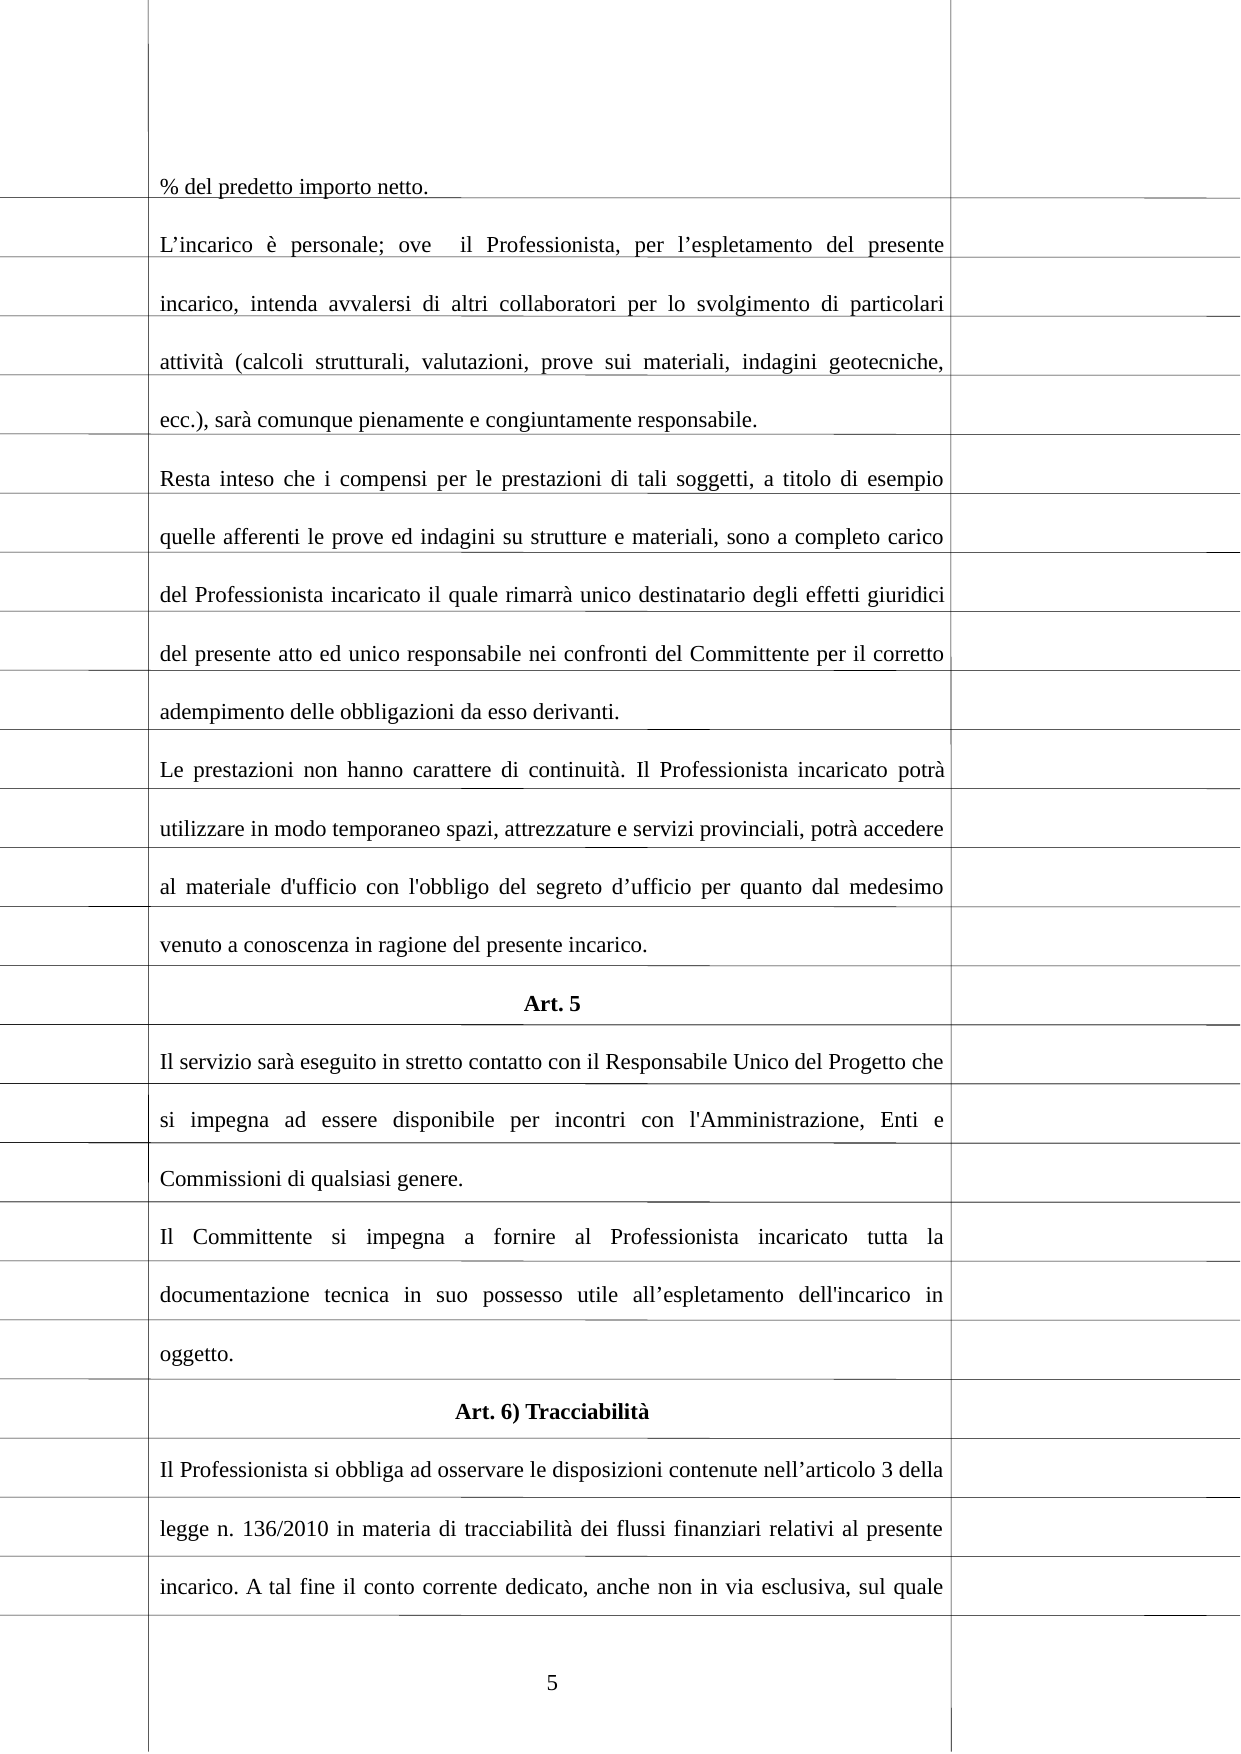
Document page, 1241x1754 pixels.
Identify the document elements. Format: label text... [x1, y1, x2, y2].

text Il Committente si impegna a fornire al Professionista incaricato tutta la documentazione tecnica in suo possesso utile all’espletamento dell'incarico in oggetto. [159, 1198, 945, 1373]
text Art. 5 [159, 964, 945, 1023]
text Il Professionista si obbliga ad osservare le disposizioni contenute nell’articolo 3 della legge n. 136/2010 in materia di tracciabilità dei flussi finanziari relativi al presente incarico. A tal fine il conto corrente dedicato, anche non in via esclusiva, sul quale [159, 1431, 945, 1606]
text Le prestazioni non hanno carattere di continuità. Il Professionista incaricato potrà utilizzare in modo temporaneo spazi, attrezzature e servizi provinciali, potrà accedere al materiale d'ufficio con l'obbligo del segreto d’ufficio per quanto dal medesimo venuto a conoscenza in ragione del presente incarico. [159, 731, 945, 964]
text Resta inteso che i compensi per le prestazioni di tali soggetti, a titolo di esempio quelle afferenti le prove ed indagini su strutture e materiali, sono a completo carico del Professionista incaricato il quale rimarrà unico destinatario degli effetti giuridici del presente atto ed unico responsabile nei confronti del Committente per il corretto adempimento delle obbligazioni da esso derivanti. [159, 439, 945, 731]
text % del predetto importo netto. [159, 148, 945, 206]
text L’incarico è personale; ove il Professionista, per l’espletamento del presente incarico, intenda avvalersi di altri collaboratori per lo svolgimento di particolari attività (calcoli strutturali, valutazioni, prove sui materiali, indagini geotecniche, ecc.), sarà comunque pienamente e congiuntamente responsabile. [159, 206, 945, 439]
text Il servizio sarà eseguito in stretto contatto con il Responsabile Unico del Progetto che si impegna ad essere disponibile per incontri con l'Amministrazione, Enti e Commissioni di qualsiasi genere. [159, 1023, 945, 1198]
text Art. 6) Tracciabilità [159, 1373, 945, 1431]
